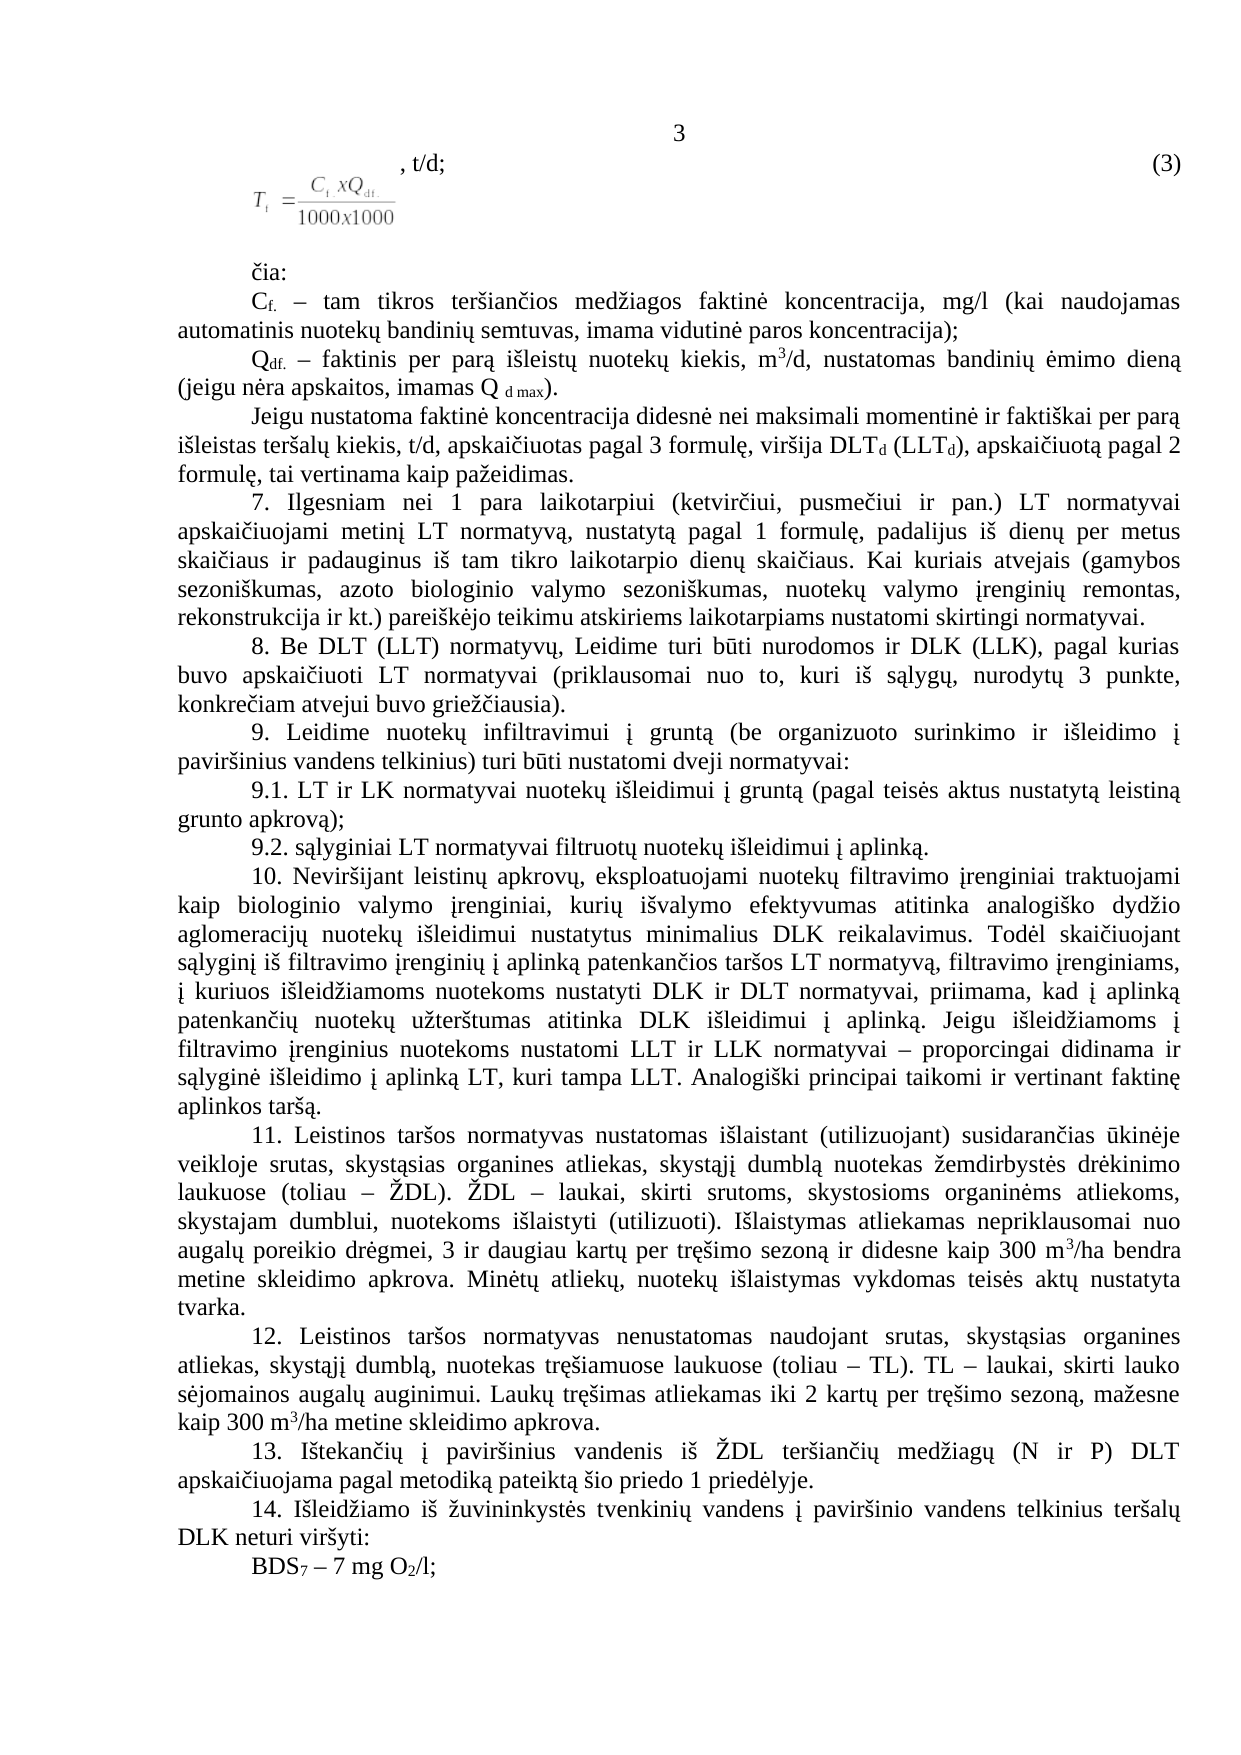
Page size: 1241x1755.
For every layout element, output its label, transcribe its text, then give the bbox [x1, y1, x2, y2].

text 9. Leidime nuotekų infiltravimui į gruntą (be organizuoto surinkimo ir išleidimo į paviršinius vandens telkinius) turi būti nustatomi dveji normatyvai: [177, 717, 1181, 775]
text 14. Išleidžiamo iš žuvininkystės tvenkinių vandens į paviršinio vandens telkinius teršalų DLK neturi viršyti: [177, 1494, 1181, 1551]
text BDS7 – 7 mg O2/l; [177, 1551, 1181, 1580]
text 9.1. LT ir LK normatyvai nuotekų išleidimui į gruntą (pagal teisės aktus nustatytą leistiną grunto apkrovą); [177, 775, 1181, 832]
text 13. Ištekančių į paviršinius vandenis iš ŽDL teršiančių medžiagų (N ir P) DLT apskaičiuojama pagal metodiką pateiktą šio priedo 1 priedėlyje. [177, 1436, 1181, 1494]
text 12. Leistinos taršos normatyvas nenustatomas naudojant srutas, skystąsias organines atliekas, skystąjį dumblą, nuotekas tręšiamuose laukuose (toliau – TL). TL – laukai, skirti lauko sėjomainos augalų auginimui. Laukų tręšimas atliekamas iki 2 kartų per tręšimo sezoną, mažesne kaip 300 m3/ha metine skleidimo apkrova. [177, 1321, 1181, 1436]
text , t/d; (3) [177, 148, 1181, 229]
text Jeigu nustatoma faktinė koncentracija didesnė nei maksimali momentinė ir faktiškai per parą išleistas teršalų kiekis, t/d, apskaičiuotas pagal 3 formulę, viršija DLTd (LLTd), apskaičiuotą pagal 2 formulę, tai vertinama kaip pažeidimas. [177, 401, 1181, 487]
text Cf. – tam tikros teršiančios medžiagos faktinė koncentracija, mg/l (kai naudojamas automatinis nuotekų bandinių semtuvas, imama vidutinė paros koncentracija); [177, 286, 1181, 344]
text 9.2. sąlyginiai LT normatyvai filtruotų nuotekų išleidimui į aplinką. [177, 832, 1181, 861]
text Qdf. – faktinis per parą išleistų nuotekų kiekis, m3/d, nustatomas bandinių ėmimo dieną (jeigu nėra apskaitos, imamas Q d max). [177, 344, 1181, 401]
text čia: [177, 257, 1181, 286]
text 11. Leistinos taršos normatyvas nustatomas išlaistant (utilizuojant) susidarančias ūkinėje veikloje srutas, skystąsias organines atliekas, skystąjį dumblą nuotekas žemdirbystės drėkinimo laukuose (toliau – ŽDL). ŽDL – laukai, skirti srutoms, skystosioms organinėms atliekoms, skystajam dumblui, nuotekoms išlaistyti (utilizuoti). Išlaistymas atliekamas nepriklausomai nuo augalų poreikio drėgmei, 3 ir daugiau kartų per tręšimo sezoną ir didesne kaip 300 m3/ha bendra metine skleidimo apkrova. Minėtų atliekų, nuotekų išlaistymas vykdomas teisės aktų nustatyta tvarka. [177, 1120, 1181, 1321]
text 10. Neviršijant leistinų apkrovų, eksploatuojami nuotekų filtravimo įrenginiai traktuojami kaip biologinio valymo įrenginiai, kurių išvalymo efektyvumas atitinka analogiško dydžio aglomeracijų nuotekų išleidimui nustatytus minimalius DLK reikalavimus. Todėl skaičiuojant sąlyginį iš filtravimo įrenginių į aplinką patenkančios taršos LT normatyvą, filtravimo įrenginiams, į kuriuos išleidžiamoms nuotekoms nustatyti DLK ir DLT normatyvai, priimama, kad į aplinką patenkančių nuotekų užterštumas atitinka DLK išleidimui į aplinką. Jeigu išleidžiamoms į filtravimo įrenginius nuotekoms nustatomi LLT ir LLK normatyvai – proporcingai didinama ir sąlyginė išleidimo į aplinką LT, kuri tampa LLT. Analogiški principai taikomi ir vertinant faktinę aplinkos taršą. [177, 861, 1181, 1120]
text 7. Ilgesniam nei 1 para laikotarpiui (ketvirčiui, pusmečiui ir pan.) LT normatyvai apskaičiuojami metinį LT normatyvą, nustatytą pagal 1 formulę, padalijus iš dienų per metus skaičiaus ir padauginus iš tam tikro laikotarpio dienų skaičiaus. Kai kuriais atvejais (gamybos sezoniškumas, azoto biologinio valymo sezoniškumas, nuotekų valymo įrenginių remontas, rekonstrukcija ir kt.) pareiškėjo teikimu atskiriems laikotarpiams nustatomi skirtingi normatyvai. [177, 487, 1181, 631]
text 8. Be DLT (LLT) normatyvų, Leidime turi būti nurodomos ir DLK (LLK), pagal kurias buvo apskaičiuoti LT normatyvai (priklausomai nuo to, kuri iš sąlygų, nurodytų 3 punkte, konkrečiam atvejui buvo griežčiausia). [177, 631, 1181, 717]
